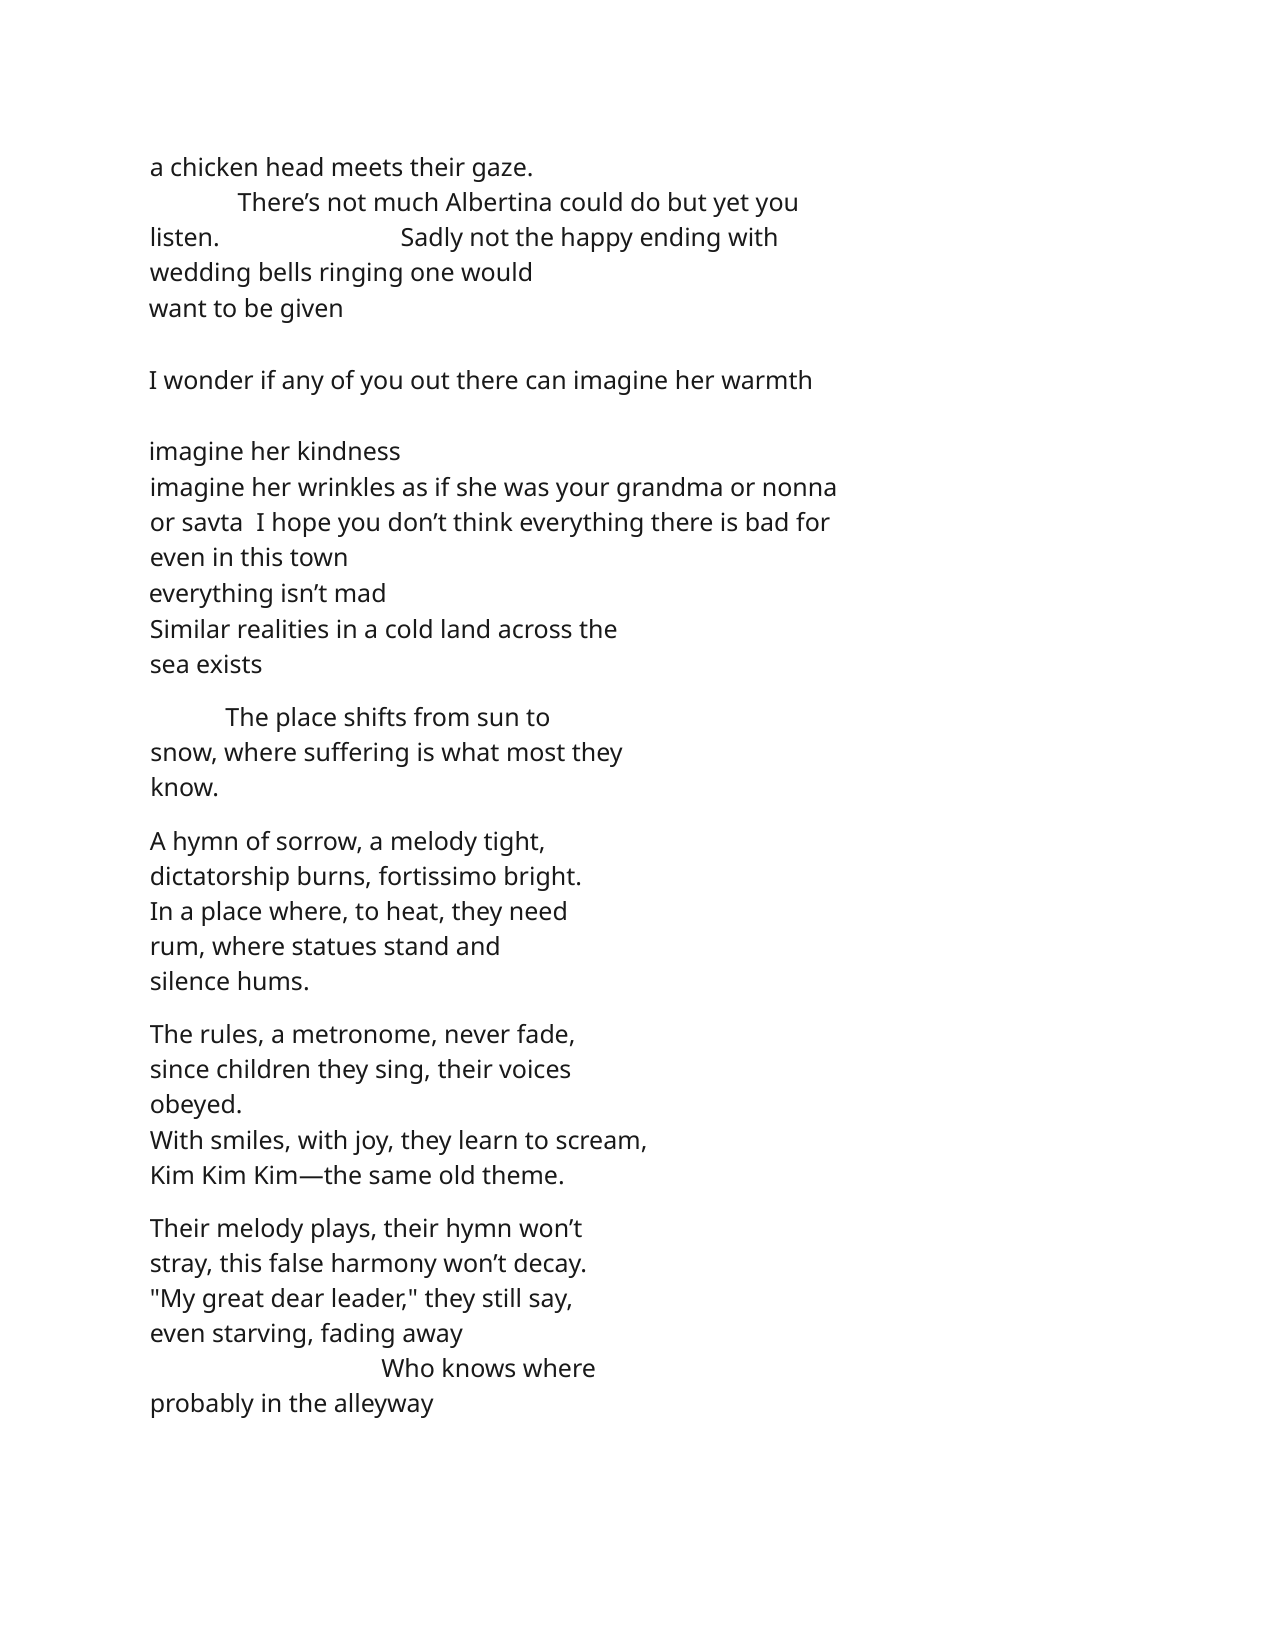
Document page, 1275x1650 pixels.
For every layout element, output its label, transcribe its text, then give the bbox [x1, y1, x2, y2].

text Their melody plays, their hymn won’t stray, this false harmony won’t decay. "My great dear leader," they still say, even starving, fading away Who knows where probably in the alleyway [149, 1211, 609, 1419]
text A hymn of sorrow, a melody tight, dictatorship burns, fortissimo bright. In a place where, to heat, they need rum, where statues stand and silence hums. [149, 823, 585, 997]
text Similar realities in a cold land across the sea exists [149, 612, 623, 681]
text everything isn’t mad [148, 576, 856, 610]
text I wonder if any of you out there can imagine her warmth [148, 362, 856, 431]
text want to be given [148, 291, 856, 360]
text imagine her kindness [148, 433, 856, 467]
text imagine her wrinkles as if she was your grandma or nonna or savta I hope you don’t think everything there is bad for even in this town [149, 469, 856, 574]
text With smiles, with joy, they learn to scream, Kim Kim Kim—the same old theme. [149, 1122, 657, 1191]
text The rules, a metronome, never fade, since children they sing, their voices obeyed. [149, 1016, 629, 1120]
text The place shifts from sun to snow, where suffering is what most they know. [150, 700, 623, 804]
text a chicken head meets their gaze. There’s not much Albertina could do but yet you listen. Sadly not the happy ending with wedding bells ringing one would [149, 150, 856, 289]
